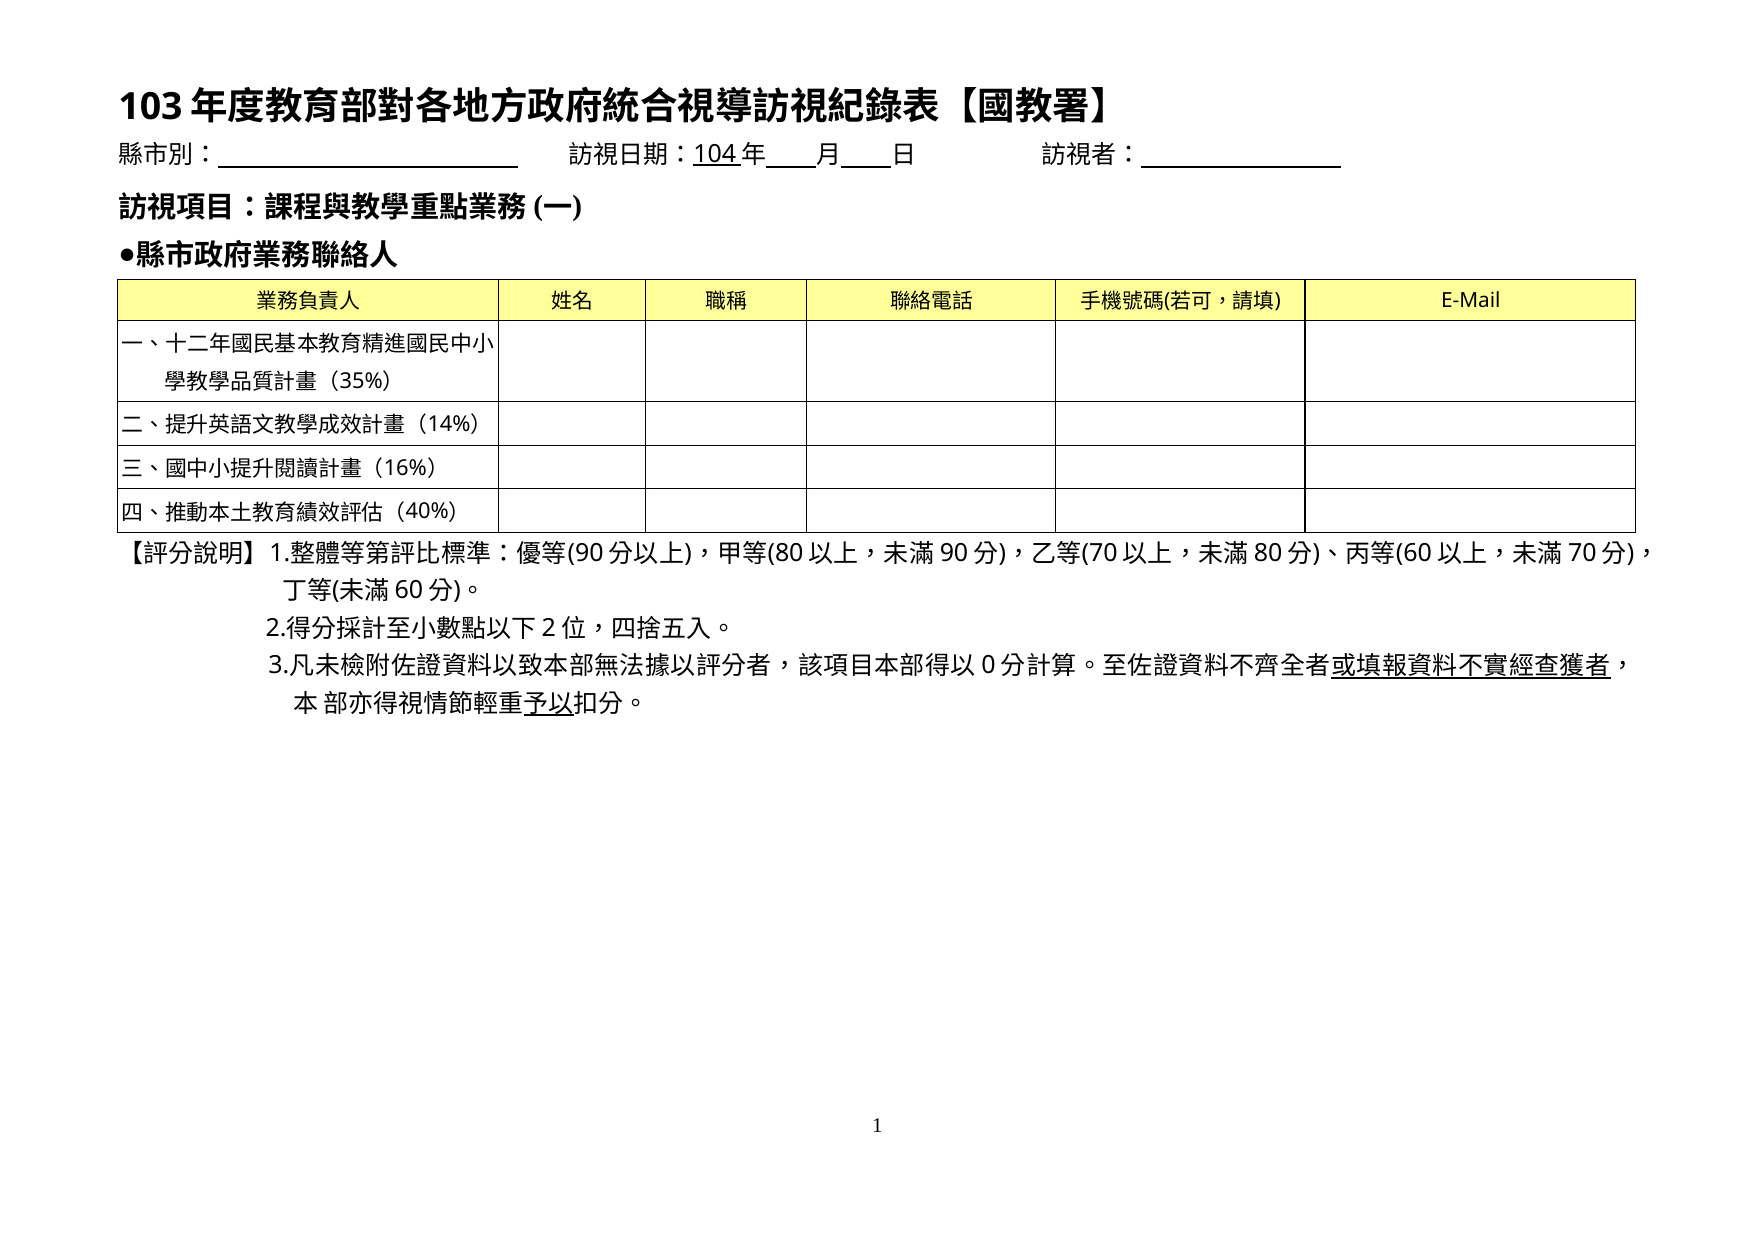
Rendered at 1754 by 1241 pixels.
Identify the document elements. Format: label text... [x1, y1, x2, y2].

text ●縣市政府業務聯絡人 [118, 231, 1636, 274]
table_header 業務負責人 [118, 280, 498, 320]
table_cell [1056, 402, 1304, 444]
table_cell 一、十二年國民基本教育精進國民中小學教學品質計畫（35%） [118, 321, 498, 401]
table_cell 二、提升英語文教學成效計畫（14%） [118, 402, 498, 444]
table_cell [1306, 402, 1635, 444]
text 103年度教育部對各地方政府統合視導訪視紀錄表【國教署】 [118, 59, 1636, 134]
text 2.得分採計至小數點以下2位，四捨五入。 [265, 608, 1636, 645]
table_cell [1306, 489, 1635, 532]
table_cell [499, 489, 645, 532]
table_header 聯絡電話 [807, 280, 1055, 320]
table_cell [646, 402, 806, 444]
table_header 手機號碼(若可，請填) [1056, 280, 1304, 320]
table_cell [1056, 489, 1304, 532]
table_cell [646, 321, 806, 401]
table_cell [807, 321, 1055, 401]
table_cell [646, 489, 806, 532]
table_cell 三、國中小提升閱讀計畫（16%） [118, 446, 498, 488]
table_cell [499, 446, 645, 488]
text 訪視項目：課程與教學重點業務 (一) [118, 184, 1636, 226]
table_cell [499, 402, 645, 444]
table_cell [646, 446, 806, 488]
text 縣市別： 訪視日期：104年 月 日 訪視者： [118, 134, 1636, 172]
table_cell [1056, 446, 1304, 488]
table_cell [807, 489, 1055, 532]
table_cell [807, 446, 1055, 488]
table_cell 四、推動本土教育績效評估（40%） [118, 489, 498, 532]
table_cell [1306, 321, 1635, 401]
text 3.凡未檢附佐證資料以致本部無法據以評分者，該項目本部得以0分計算。至佐證資料不齊全者或填報資料不實經查獲者，本 部亦得視情節輕重予以扣分。 [268, 645, 1636, 720]
table_header E-Mail [1306, 280, 1635, 320]
table_header 姓名 [499, 280, 645, 320]
table_cell [807, 402, 1055, 444]
table_header 職稱 [646, 280, 806, 320]
table_cell [499, 321, 645, 401]
table_cell [1306, 446, 1635, 488]
text 【評分說明】1.整體等第評比標準：優等(90分以上)，甲等(80以上，未滿90分)，乙等(70以上，未滿80分)、丙等(60以上，未滿70分)，丁等(未滿60分)。 [118, 533, 1636, 608]
table_cell [1056, 321, 1304, 401]
